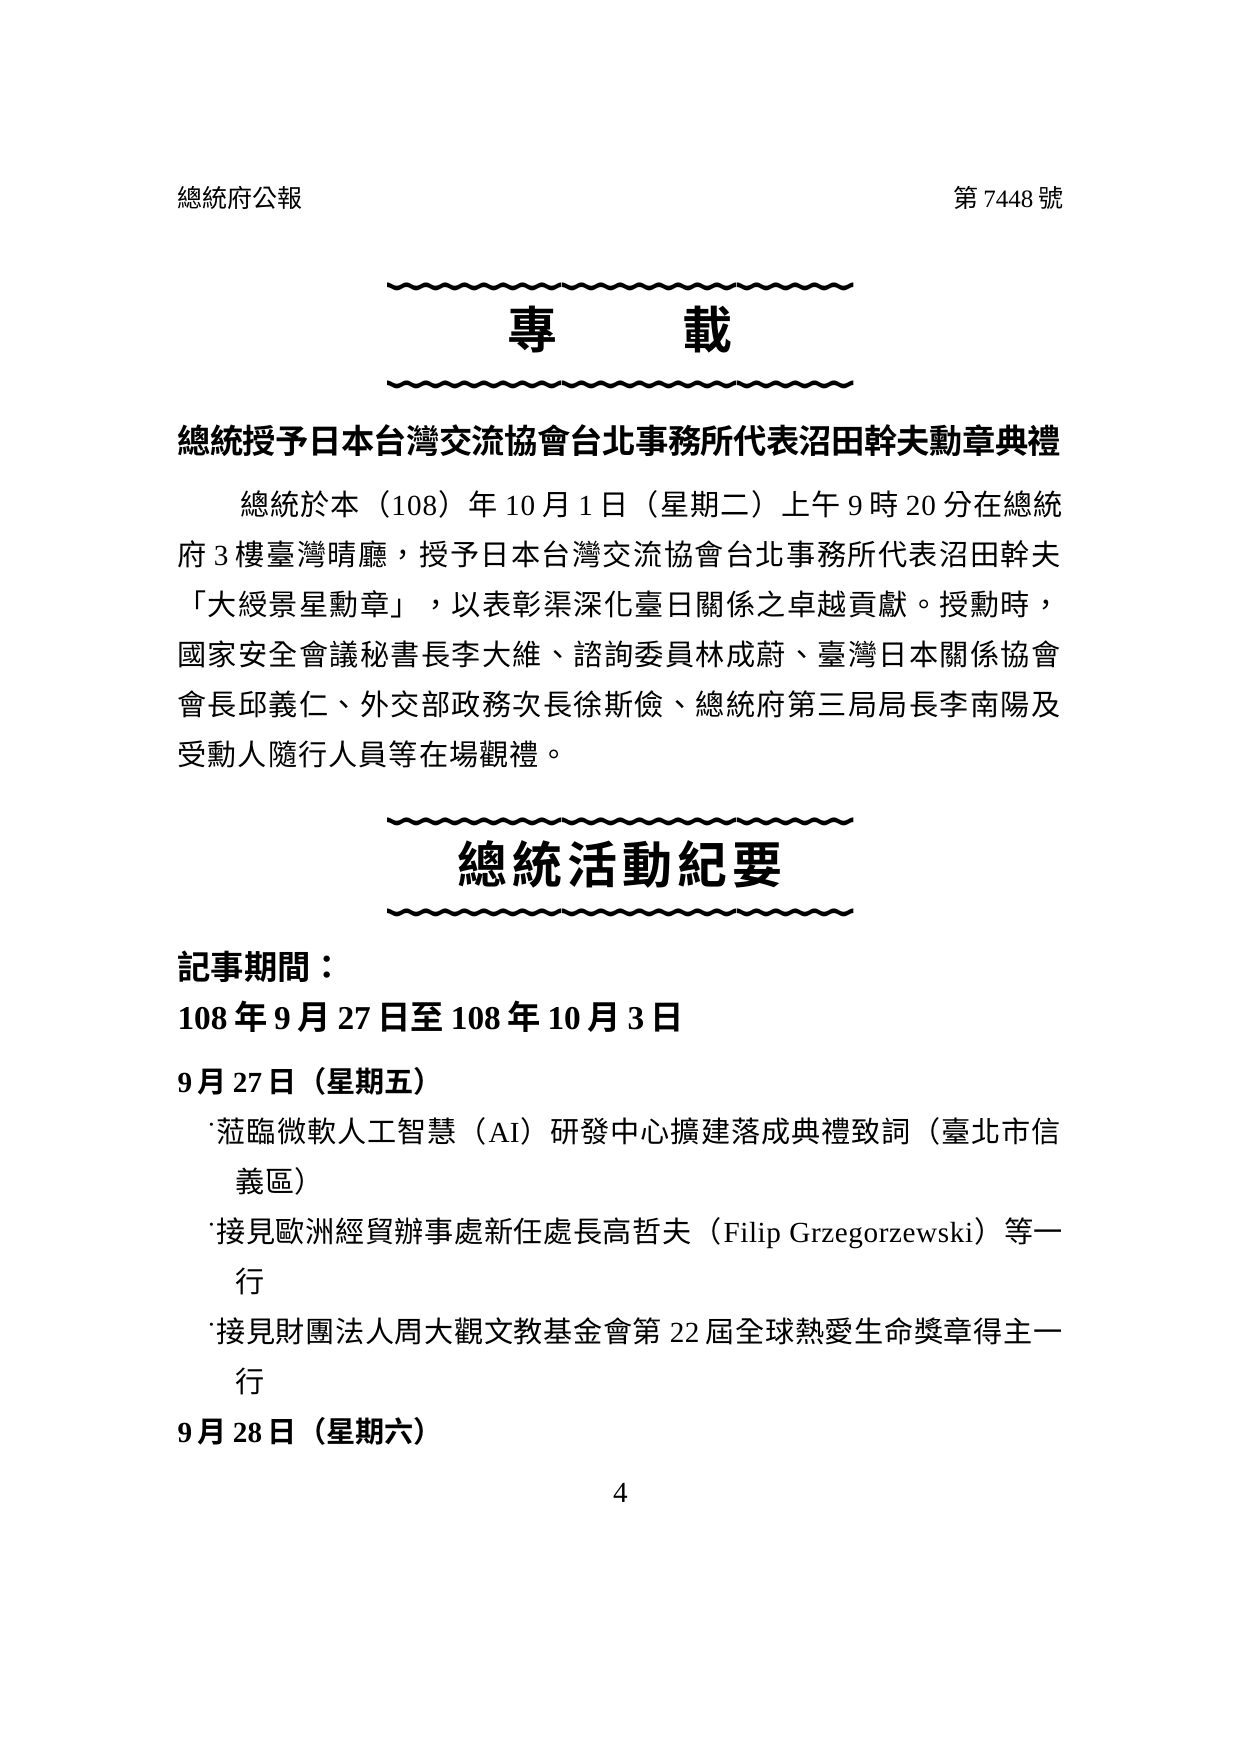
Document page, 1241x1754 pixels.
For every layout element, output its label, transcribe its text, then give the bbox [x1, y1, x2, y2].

text 9月27日（星期五） [177, 1052, 1063, 1102]
text ˙接見歐洲經貿辦事處新任處長高哲夫（Filip Grzegorzewski）等一行 [206, 1202, 1063, 1302]
text ˙蒞臨微軟人工智慧（AI）研發中心擴建落成典禮致詞（臺北市信義區） [206, 1102, 1063, 1202]
text 記事期間： [177, 940, 1063, 990]
text ﹏﹏﹏﹏﹏﹏﹏﹏ [177, 801, 1063, 826]
text 總統授予日本台灣交流協會台北事務所代表沼田幹夫勳章典禮 [177, 413, 1063, 463]
text ﹏﹏﹏﹏﹏﹏﹏﹏ [177, 266, 1063, 291]
text ﹏﹏﹏﹏﹏﹏﹏﹏ [177, 363, 1063, 388]
text 總統活動紀要 [177, 826, 1063, 898]
text 9月28日（星期六） [177, 1402, 1063, 1452]
text ˙接見財團法人周大觀文教基金會第22屆全球熱愛生命獎章得主一行 [206, 1302, 1063, 1402]
text 專載 [177, 291, 1063, 363]
text 總統於本（108）年10月1日（星期二）上午9時20分在總統府3樓臺灣晴廳，授予日本台灣交流協會台北事務所代表沼田幹夫「大綬景星勳章」，以表彰渠深化臺日關係之卓越貢獻。授勳時，國家安全會議秘書長李大維、諮詢委員林成蔚、臺灣日本關係協會會長邱義仁、外交部政務次長徐斯儉、總統府第三局局長李南陽及受勳人隨行人員等在場觀禮。 [177, 476, 1063, 776]
text 108年9月27日至108年10月3日 [177, 990, 1063, 1040]
text ﹏﹏﹏﹏﹏﹏﹏﹏ [177, 898, 1063, 915]
